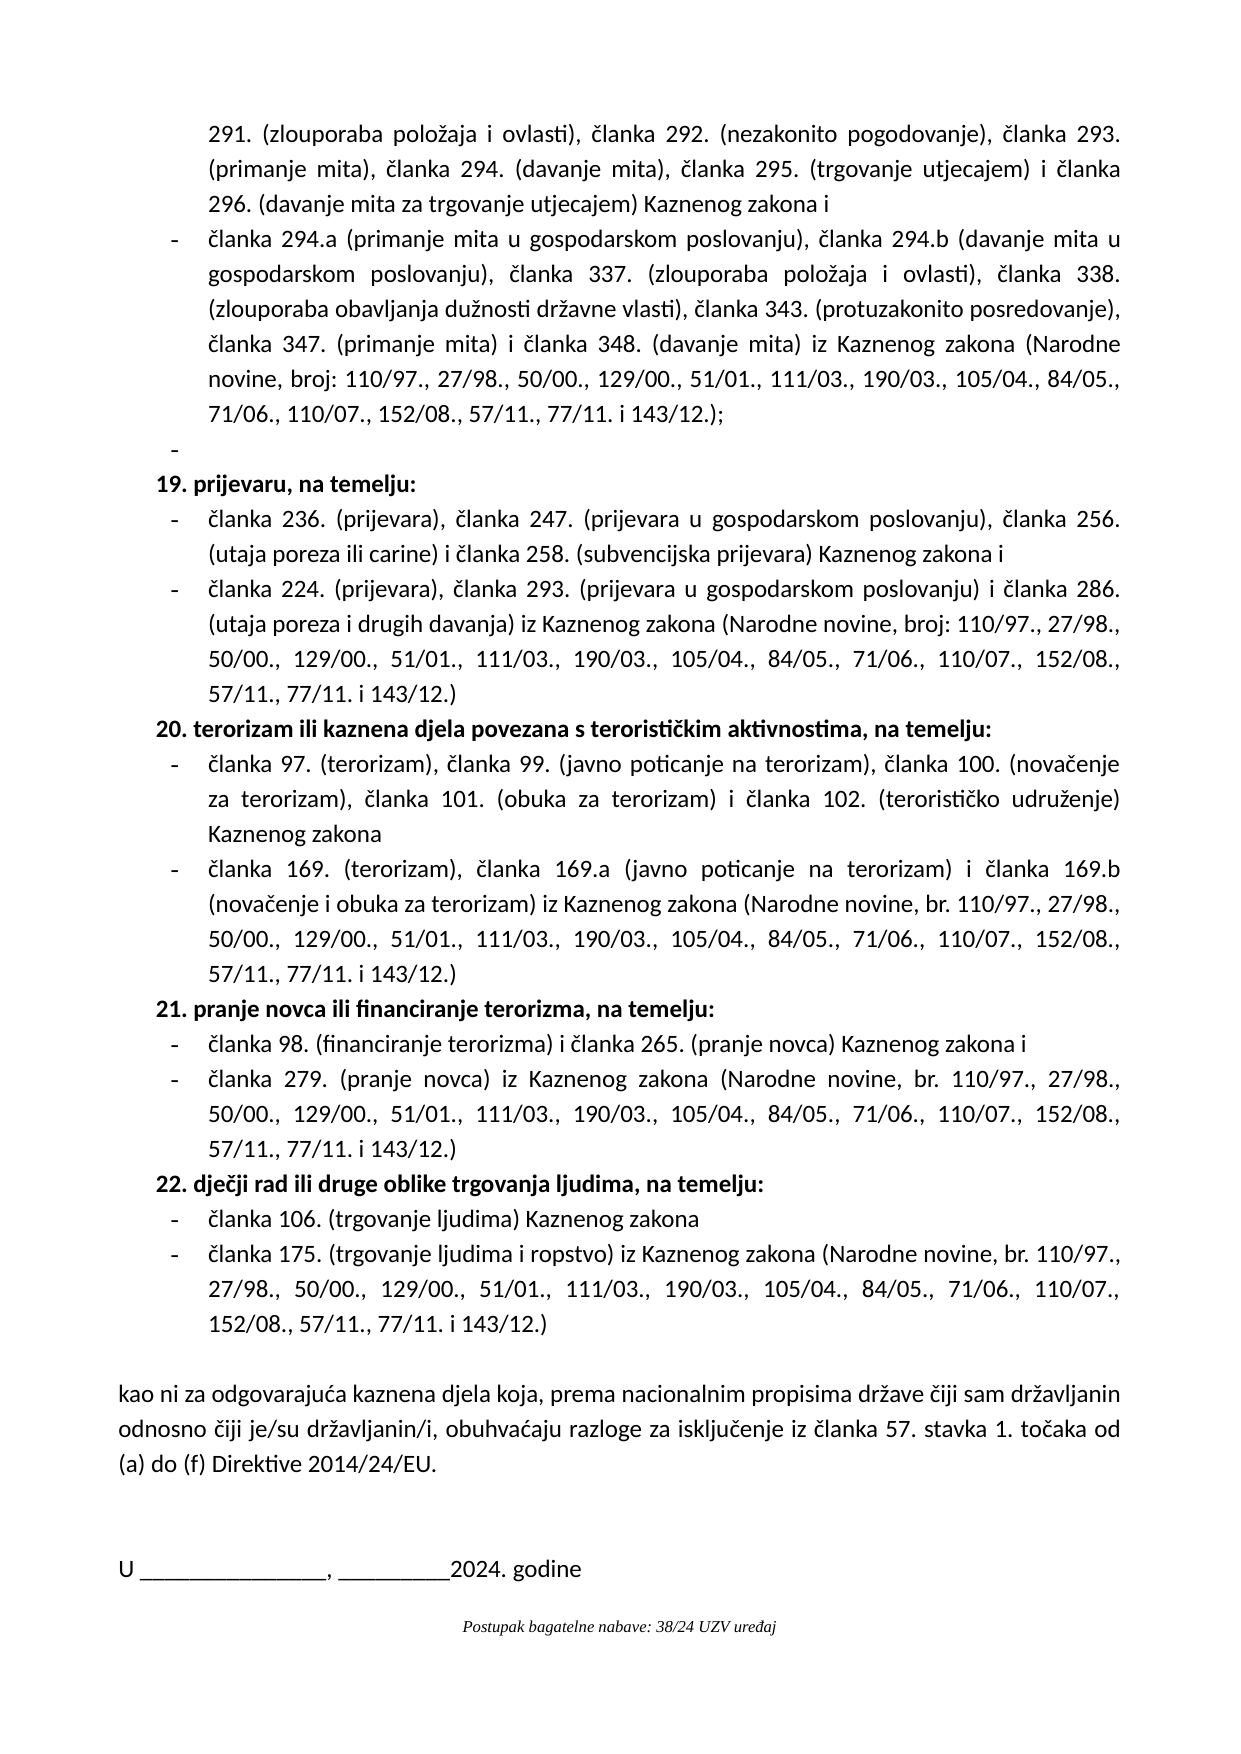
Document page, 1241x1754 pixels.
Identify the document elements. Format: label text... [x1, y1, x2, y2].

list terorizam ili kaznena djela povezana s terorističkim aktivnostima, na temelju: [156, 713, 1122, 744]
list članka 98. (financiranje terorizma) i članka 265. (pranje novca) Kaznenog zakona i [170, 1028, 1122, 1059]
text U _______________, _________2024. godine da podaci koji su sadržani u [118, 1553, 1122, 1584]
list članka 279. (pranje novca) iz Kaznenog zakona (Narodne novine, br. 110/97., 27/98., 50/00., 129/00., 51/01., 111/03., 190/03., 105/04., 84/05., 71/06., 110/07., 152/08., 57/11., 77/11. i 143/12.) [170, 1063, 1122, 1164]
list članka 106. (trgovanje ljudima) Kaznenog zakona [170, 1203, 1122, 1234]
list 291. (zlouporaba položaja i ovlasti), članka 292. (nezakonito pogodovanje), članka 293. (primanje mita), članka 294. (davanje mita), članka 295. (trgovanje utjecajem) i članka 296. (davanje mita za trgovanje utjecajem) Kaznenog zakona i [170, 118, 1122, 219]
list članka 169. (terorizam), članka 169.a (javno poticanje na terorizam) i članka 169.b (novačenje i obuka za terorizam) iz Kaznenog zakona (Narodne novine, br. 110/97., 27/98., 50/00., 129/00., 51/01., 111/03., 190/03., 105/04., 84/05., 71/06., 110/07., 152/08., 57/11., 77/11. i 143/12.) [170, 853, 1122, 989]
text kao ni za odgovarajuća kaznena djela koja, prema nacionalnim propisima države čiji sam državljanin odnosno čiji je/su državljanin/i, obuhvaćaju razloge za isključenje iz članka 57. stavka 1. točaka od (a) do (f) Direktive 2014/24/EU. [118, 1378, 1122, 1479]
list članka 97. (terorizam), članka 99. (javno poticanje na terorizam), članka 100. (novačenje za terorizam), članka 101. (obuka za terorizam) i članka 102. (terorističko udruženje) Kaznenog zakona [170, 748, 1122, 849]
list dječji rad ili druge oblike trgovanja ljudima, na temelju: [156, 1168, 1122, 1199]
list prijevaru, na temelju: [156, 468, 1122, 499]
list pranje novca ili financiranje terorizma, na temelju: [156, 993, 1122, 1024]
list članka 224. (prijevara), članka 293. (prijevara u gospodarskom poslovanju) i članka 286. (utaja poreza i drugih davanja) iz Kaznenog zakona (Narodne novine, broj: 110/97., 27/98., 50/00., 129/00., 51/01., 111/03., 190/03., 105/04., 84/05., 71/06., 110/07., 152/08., 57/11., 77/11. i 143/12.) [170, 573, 1122, 709]
list članka 175. (trgovanje ljudima i ropstvo) iz Kaznenog zakona (Narodne novine, br. 110/97., 27/98., 50/00., 129/00., 51/01., 111/03., 190/03., 105/04., 84/05., 71/06., 110/07., 152/08., 57/11., 77/11. i 143/12.) [170, 1238, 1122, 1339]
list članka 294.a (primanje mita u gospodarskom poslovanju), članka 294.b (davanje mita u gospodarskom poslovanju), članka 337. (zlouporaba položaja i ovlasti), članka 338. (zlouporaba obavljanja dužnosti državne vlasti), članka 343. (protuzakonito posredovanje), članka 347. (primanje mita) i članka 348. (davanje mita) iz Kaznenog zakona (Narodne novine, broj: 110/97., 27/98., 50/00., 129/00., 51/01., 111/03., 190/03., 105/04., 84/05., 71/06., 110/07., 152/08., 57/11., 77/11. i 143/12.); [170, 223, 1122, 429]
list članka 236. (prijevara), članka 247. (prijevara u gospodarskom poslovanju), članka 256. (utaja poreza ili carine) i članka 258. (subvencijska prijevara) Kaznenog zakona i [170, 503, 1122, 569]
text NAPOMENA: Davatelj ove Izjave, ovom Izjavom kao ažuriranim popratnim dokumentom d [118, 1518, 1122, 1549]
